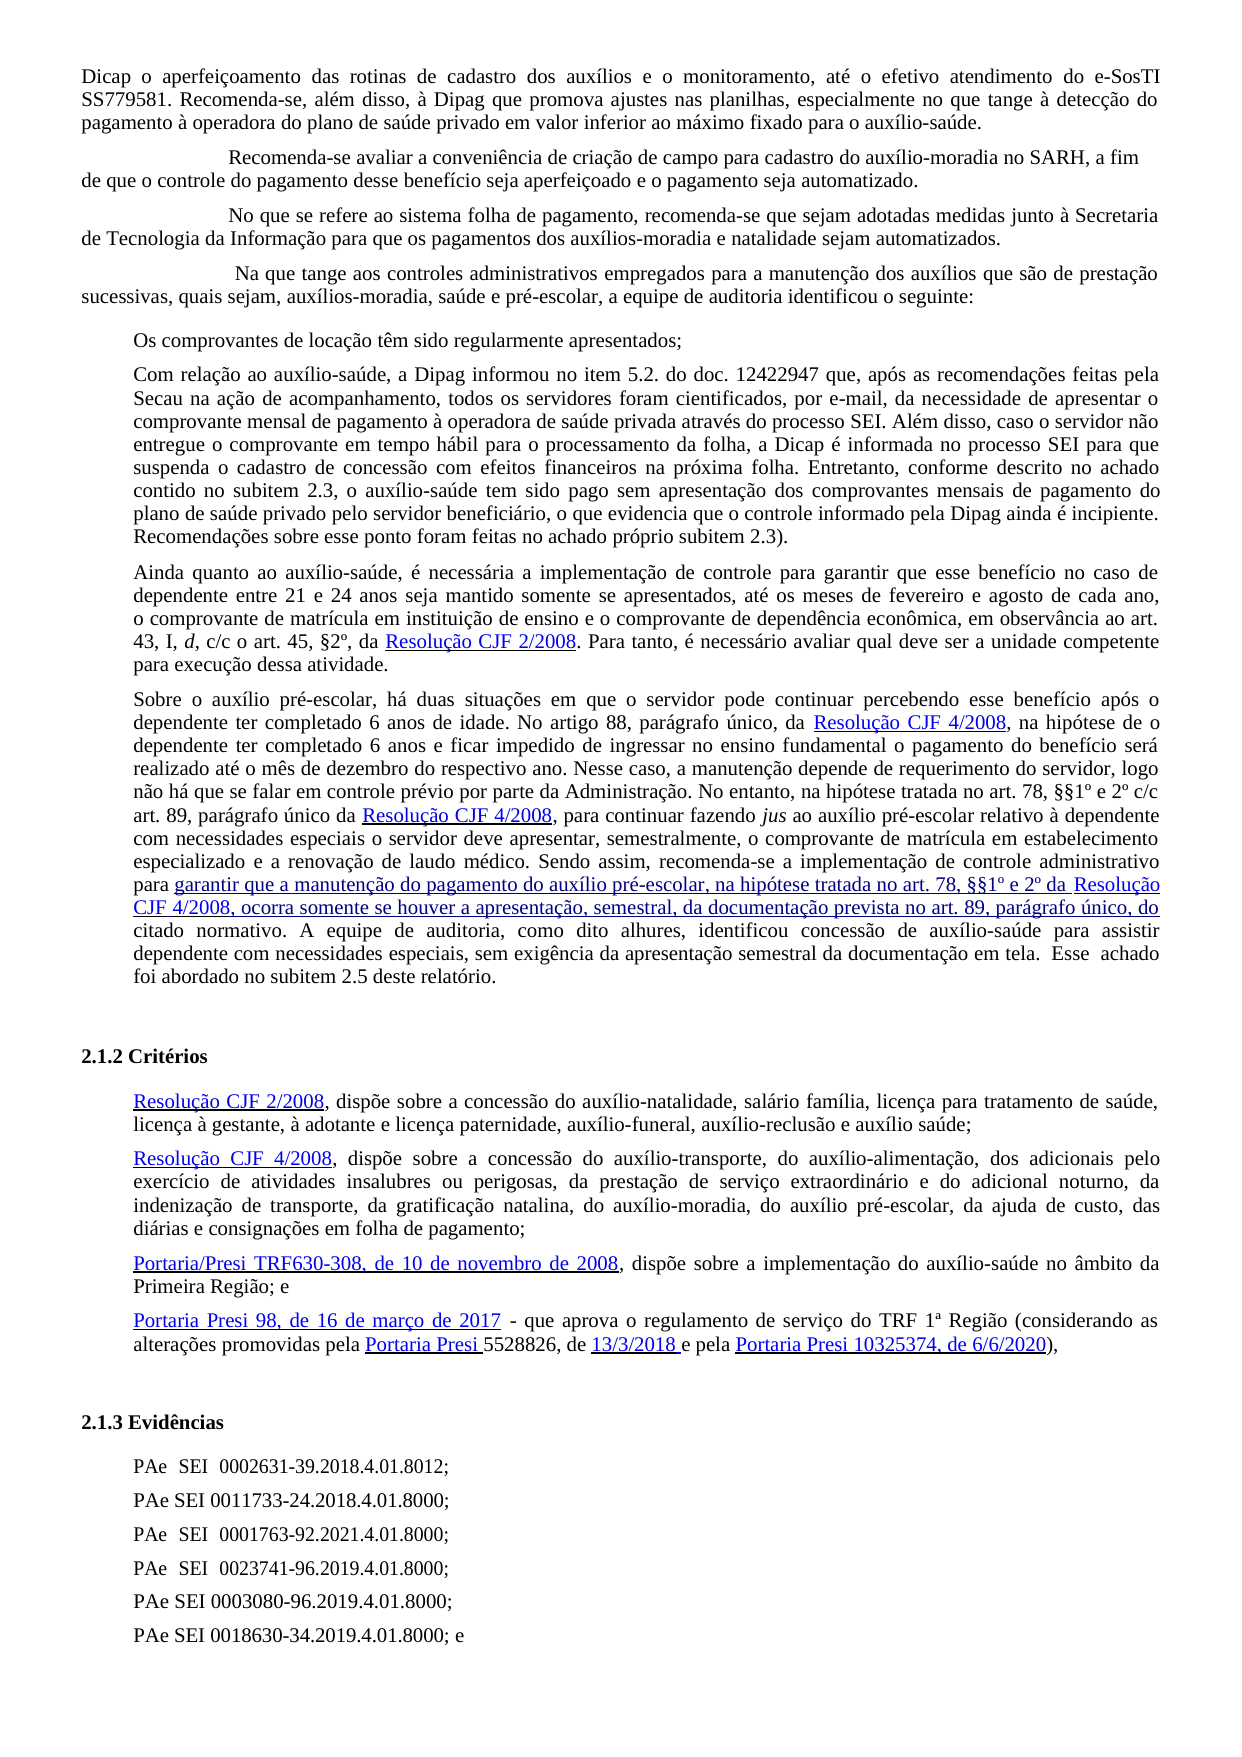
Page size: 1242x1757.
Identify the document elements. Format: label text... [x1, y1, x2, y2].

subtitle Critérios [81, 1044, 1181, 1068]
text PAe SEI 0001763-92.2021.4.01.8000; [133, 1522, 1181, 1546]
text Portaria/Presi TRF630-308, de 10 de novembro de 2008, dispõe sobre a implementação do auxílio-saúde no âmbito da Primeira Região; e [133, 1251, 1161, 1298]
subtitle Evidências [81, 1410, 1181, 1434]
text Recomenda-se avaliar a conveniência de criação de campo para cadastro do auxílio-moradia no SARH, a fim de que o controle do pagamento desse benefício seja aperfeiçoado e o pagamento seja automatizado. [81, 145, 1160, 192]
text PAe SEI 0002631-39.2018.4.01.8012; [133, 1454, 1181, 1478]
text No que se refere ao sistema folha de pagamento, recomenda-se que sejam adotadas medidas junto à Secretaria de Tecnologia da Informação para que os pagamentos dos auxílios-moradia e natalidade sejam automatizados. [81, 203, 1160, 250]
text Portaria Presi 98, de 16 de março de 2017 - que aprova o regulamento de serviço do TRF 1ª Região (considerando as alterações promovidas pela Portaria Presi 5528826, de 13/3/2018 e pela Portaria Presi 10325374, de 6/6/2020), [133, 1308, 1159, 1356]
text citado normativo. A equipe de auditoria, como dito alhures, identificou concessão de auxílio-saúde para assistir dependente com necessidades especiais, sem exigência da apresentação semestral da documentação em tela. Esse achado foi abordado no subitem 2.5 deste relatório. [133, 917, 1160, 988]
text Resolução CJF 2/2008, dispõe sobre a concessão do auxílio-natalidade, salário família, licença para tratamento de saúde, licença à gestante, à adotante e licença paternidade, auxílio-funeral, auxílio-reclusão e auxílio saúde; [133, 1088, 1160, 1136]
text PAe SEI 0011733-24.2018.4.01.8000; [133, 1488, 1181, 1512]
text PAe SEI 0023741-96.2019.4.01.8000; [133, 1555, 1181, 1579]
text PAe SEI 0003080-96.2019.4.01.8000; PAe SEI 0018630-34.2019.4.01.8000; e [133, 1589, 486, 1647]
text Dicap o aperfeiçoamento das rotinas de cadastro dos auxílios e o monitoramento, até o efetivo atendimento do e-SosTI SS779581. Recomenda-se, além disso, à Dipag que promova ajustes nas planilhas, especialmente no que tange à detecção do pagamento à operadora do plano de saúde privado em valor inferior ao máximo fixado para o auxílio-saúde. [81, 64, 1160, 134]
text Resolução CJF 4/2008, dispõe sobre a concessão do auxílio-transporte, do auxílio-alimentação, dos adicionais pelo exercício de atividades insalubres ou perigosas, da prestação de serviço extraordinário e do adicional noturno, da indenização de transporte, da gratificação natalina, do auxílio-moradia, do auxílio pré-escolar, da ajuda de custo, das diárias e consignações em folha de pagamento; [133, 1146, 1161, 1240]
text Na que tange aos controles administrativos empregados para a manutenção dos auxílios que são de prestação sucessivas, quais sejam, auxílios-moradia, saúde e pré-escolar, a equipe de auditoria identificou o seguinte: [81, 260, 1181, 308]
text Os comprovantes de locação têm sido regularmente apresentados; [133, 328, 1181, 352]
text Ainda quanto ao auxílio-saúde, é necessária a implementação de controle para garantir que esse benefício no caso de dependente entre 21 e 24 anos seja mantido somente se apresentados, até os meses de fevereiro e agosto de cada ano, o comprovante de matrícula em instituição de ensino e o comprovante de dependência econômica, em observância ao art. 43, I, d, c/c o art. 45, §2º, da Resolução CJF 2/2008. Para tanto, é necessário avaliar qual deve ser a unidade competente para execução dessa atividade. [133, 559, 1160, 676]
text Sobre o auxílio pré-escolar, há duas situações em que o servidor pode continuar percebendo esse benefício após o dependente ter completado 6 anos de idade. No artigo 88, parágrafo único, da Resolução CJF 4/2008, na hipótese de o dependente ter completado 6 anos e ficar impedido de ingressar no ensino fundamental o pagamento do benefício será realizado até o mês de dezembro do respectivo ano. Nesse caso, a manutenção depende de requerimento do servidor, logo não há que se falar em controle prévio por parte da Administração. No entanto, na hipótese tratada no art. 78, §§1º e 2º c/c art. 89, parágrafo único da Resolução CJF 4/2008, para continuar fazendo jus ao auxílio pré-escolar relativo à dependente com necessidades especiais o servidor deve apresentar, semestralmente, o comprovante de matrícula em estabelecimento especializado e a renovação de laudo médico. Sendo assim, recomenda-se a implementação de controle administrativo para garantir que a manutenção do pagamento do auxílio pré-escolar, na hipótese tratada no art. 78, §§1º e 2º da Resolução CJF 4/2008, ocorra somente se houver a apresentação, semestral, da documentação prevista no art. 89, parágrafo único, do [133, 687, 1160, 916]
text Com relação ao auxílio-saúde, a Dipag informou no item 5.2. do doc. 12422947 que, após as recomendações feitas pela Secau na ação de acompanhamento, todos os servidores foram cientificados, por e-mail, da necessidade de apresentar o comprovante mensal de pagamento à operadora de saúde privada através do processo SEI. Além disso, caso o servidor não entregue o comprovante em tempo hábil para o processamento da folha, a Dicap é informada no processo SEI para que suspenda o cadastro de concessão com efeitos financeiros na próxima folha. Entretanto, conforme descrito no achado contido no subitem 2.3, o auxílio-saúde tem sido pago sem apresentação dos comprovantes mensais de pagamento do plano de saúde privado pelo servidor beneficiário, o que evidencia que o controle informado pela Dipag ainda é incipiente. Recomendações sobre esse ponto foram feitas no achado próprio subitem 2.3). [133, 362, 1161, 548]
